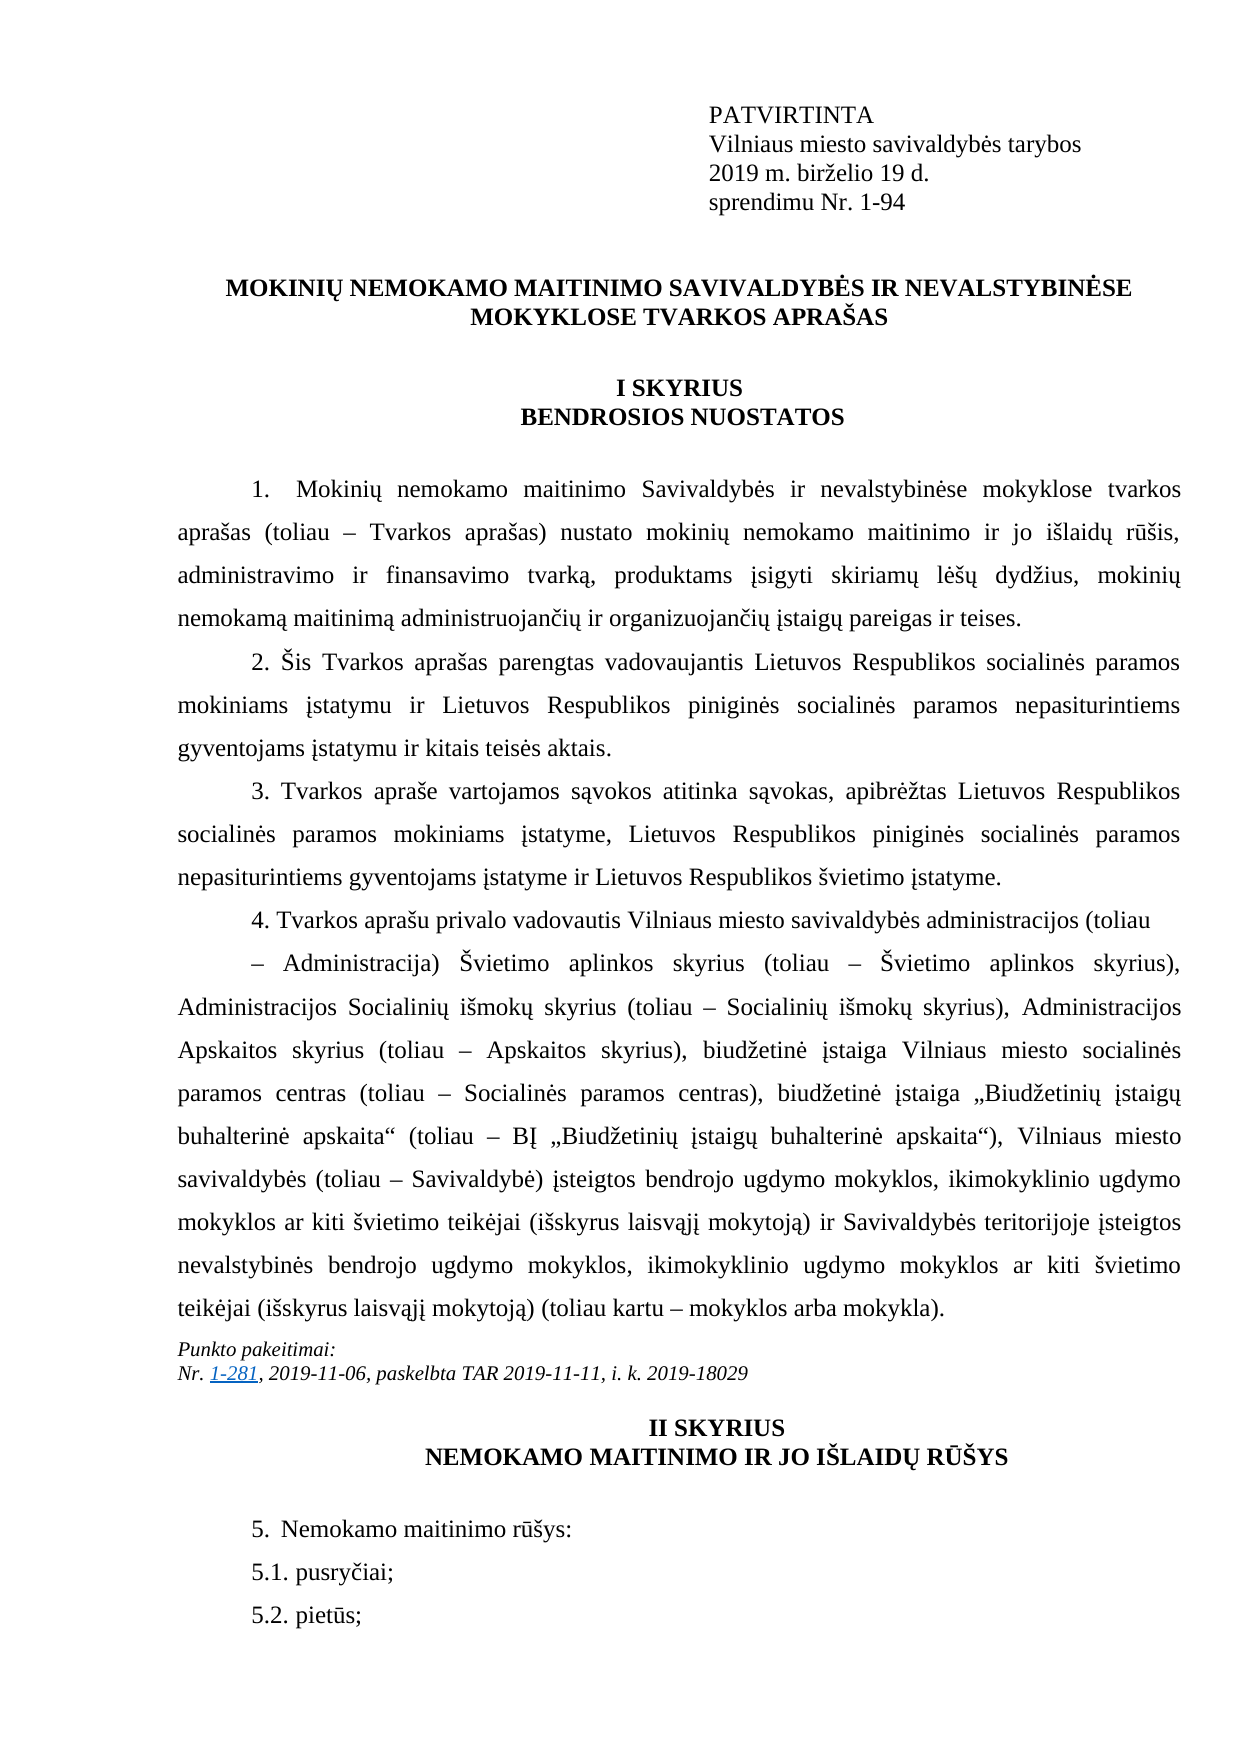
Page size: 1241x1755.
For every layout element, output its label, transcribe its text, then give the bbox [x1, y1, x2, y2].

text 5.2. pietūs; [251, 1600, 1181, 1629]
text 2019 m. birželio 19 d. [709, 158, 1181, 187]
text Vilniaus miesto savivaldybės tarybos [709, 129, 1181, 158]
text MOKINIŲ NEMOKAMO MAITINIMO SAVIVALDYBĖS IR NEVALSTYBINĖSE MOKYKLOSE TVARKOS APRAŠAS [177, 273, 1181, 330]
text 2. Šis Tvarkos aprašas parengtas vadovaujantis Lietuvos Respublikos socialinės paramos mokiniams įstatymu ir Lietuvos Respublikos piniginės socialinės paramos nepasiturintiems gyventojams įstatymu ir kitais teisės aktais. [177, 647, 1181, 762]
text Nr. 1-281, 2019-11-06, paskelbta TAR 2019-11-11, i. k. 2019-18029 [177, 1361, 1181, 1385]
text 5.1. pusryčiai; [251, 1557, 1181, 1586]
text 1. Mokinių nemokamo maitinimo Savivaldybės ir nevalstybinėse mokyklose tvarkos aprašas (toliau – Tvarkos aprašas) nustato mokinių nemokamo maitinimo ir jo išlaidų rūšis, administravimo ir finansavimo tvarką, produktams įsigyti skiriamų lėšų dydžius, mokinių nemokamą maitinimą administruojančių ir organizuojančių įstaigų pareigas ir teises. [177, 474, 1181, 632]
text 3. Tvarkos apraše vartojamos sąvokos atitinka sąvokas, apibrėžtas Lietuvos Respublikos socialinės paramos mokiniams įstatyme, Lietuvos Respublikos piniginės socialinės paramos nepasiturintiems gyventojams įstatyme ir Lietuvos Respublikos švietimo įstatyme. [177, 776, 1181, 891]
text 5. Nemokamo maitinimo rūšys: [177, 1514, 1181, 1543]
text II SKYRIUS [177, 1413, 1181, 1442]
text 4. Tvarkos aprašu privalo vadovautis Vilniaus miesto savivaldybės administracijos (toliau [177, 905, 1181, 934]
text NEMOKAMO MAITINIMO IR JO IŠLAIDŲ RŪŠYS [177, 1442, 1181, 1471]
text – Administracija) Švietimo aplinkos skyrius (toliau – Švietimo aplinkos skyrius), Administracijos Socialinių išmokų skyrius (toliau – Socialinių išmokų skyrius), Administracijos Apskaitos skyrius (toliau – Apskaitos skyrius), biudžetinė įstaiga Vilniaus miesto socialinės paramos centras (toliau – Socialinės paramos centras), biudžetinė įstaiga „Biudžetinių įstaigų buhalterinė apskaita“ (toliau – BĮ „Biudžetinių įstaigų buhalterinė apskaita“), Vilniaus miesto savivaldybės (toliau – Savivaldybė) įsteigtos bendrojo ugdymo mokyklos, ikimokyklinio ugdymo mokyklos ar kiti švietimo teikėjai (išskyrus laisvąjį mokytoją) ir Savivaldybės teritorijoje įsteigtos nevalstybinės bendrojo ugdymo mokyklos, ikimokyklinio ugdymo mokyklos ar kiti švietimo teikėjai (išskyrus laisvąjį mokytoją) (toliau kartu – mokyklos arba mokykla). [177, 948, 1181, 1322]
text I SKYRIUS [177, 373, 1181, 402]
text BENDROSIOS NUOSTATOS [177, 402, 1181, 431]
text Punkto pakeitimai: [177, 1337, 1181, 1361]
text PATVIRTINTA [709, 100, 1181, 129]
text sprendimu Nr. 1-94 [709, 187, 1181, 215]
